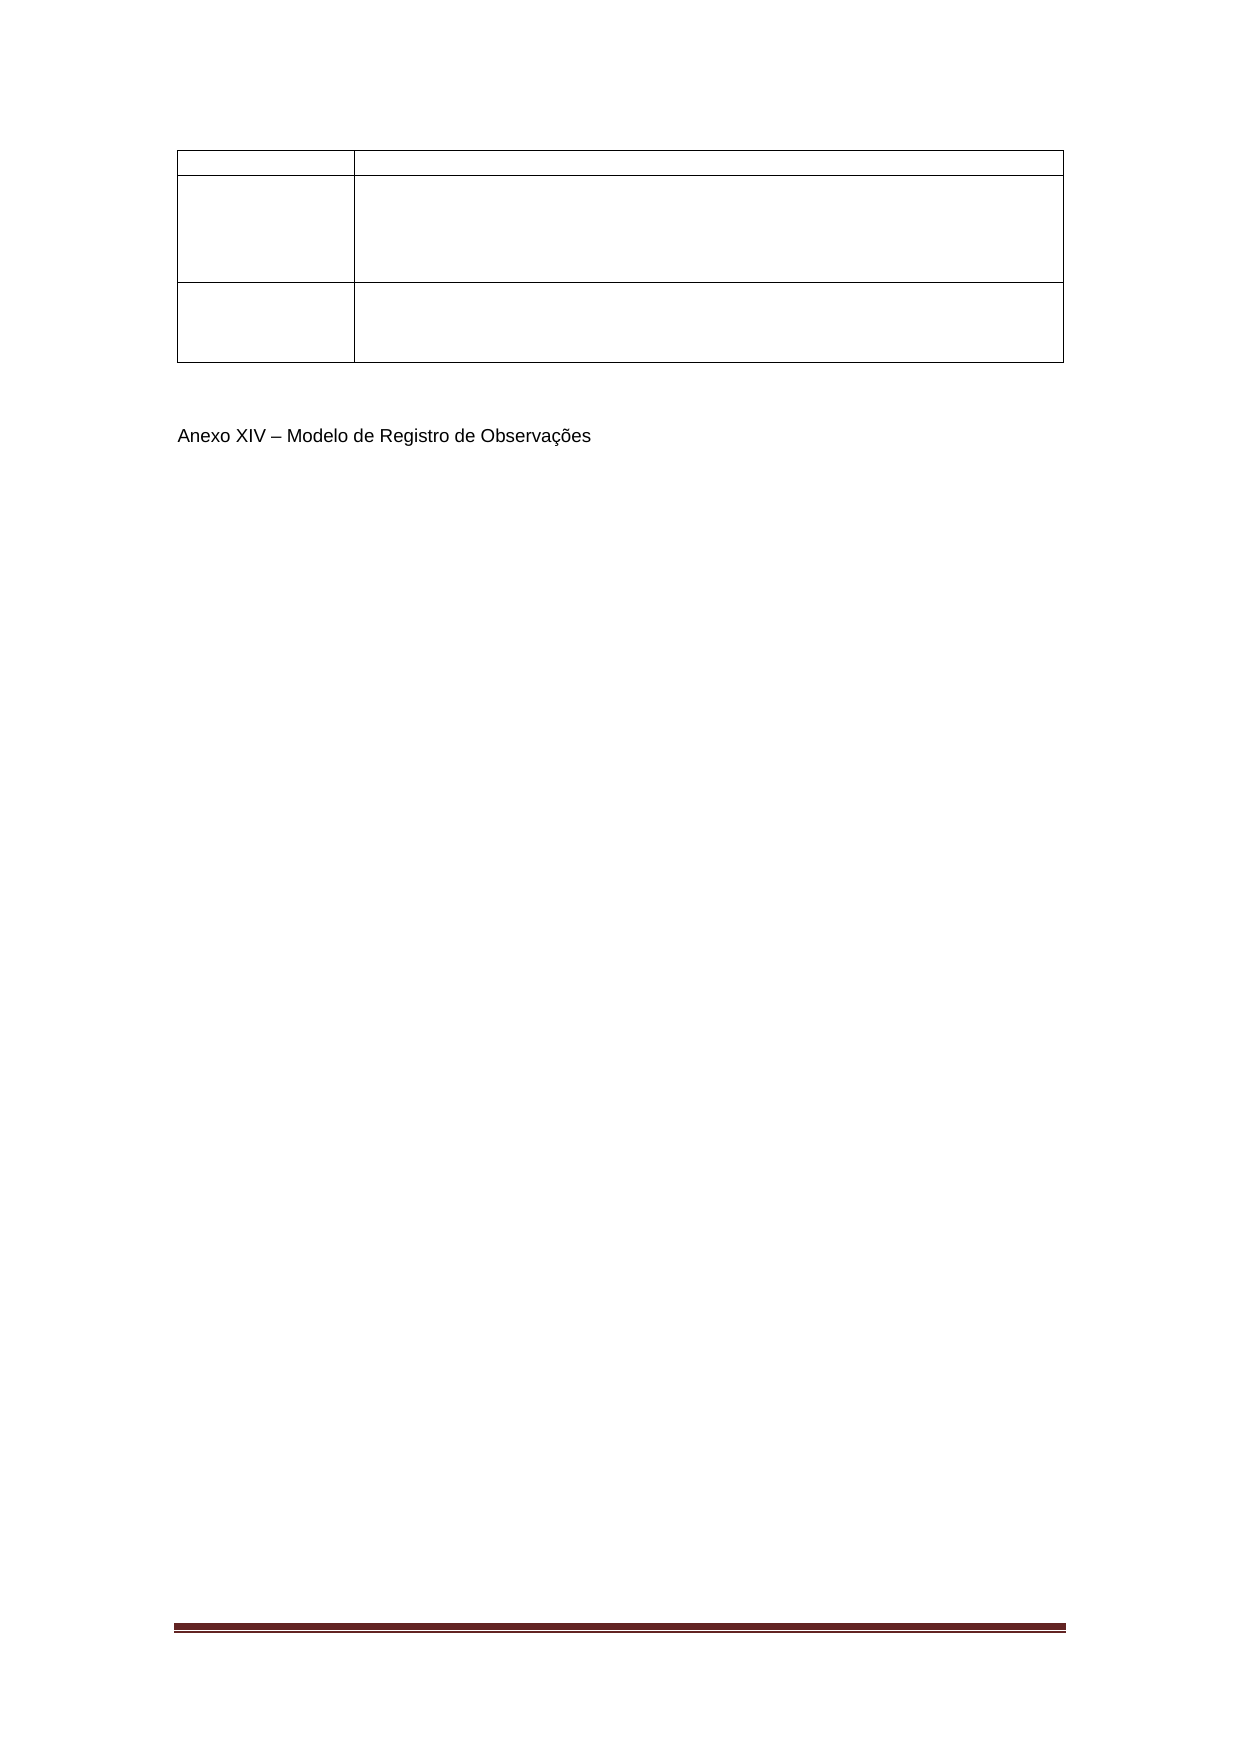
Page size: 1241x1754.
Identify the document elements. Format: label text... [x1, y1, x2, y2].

table_cell [355, 283, 1063, 362]
text Anexo XIV – Modelo de Registro de Observações [177, 424, 1090, 447]
table_cell [355, 176, 1063, 282]
table_cell [178, 283, 354, 362]
table_cell [178, 151, 354, 175]
table_cell [355, 151, 1063, 175]
table_cell [178, 176, 354, 282]
